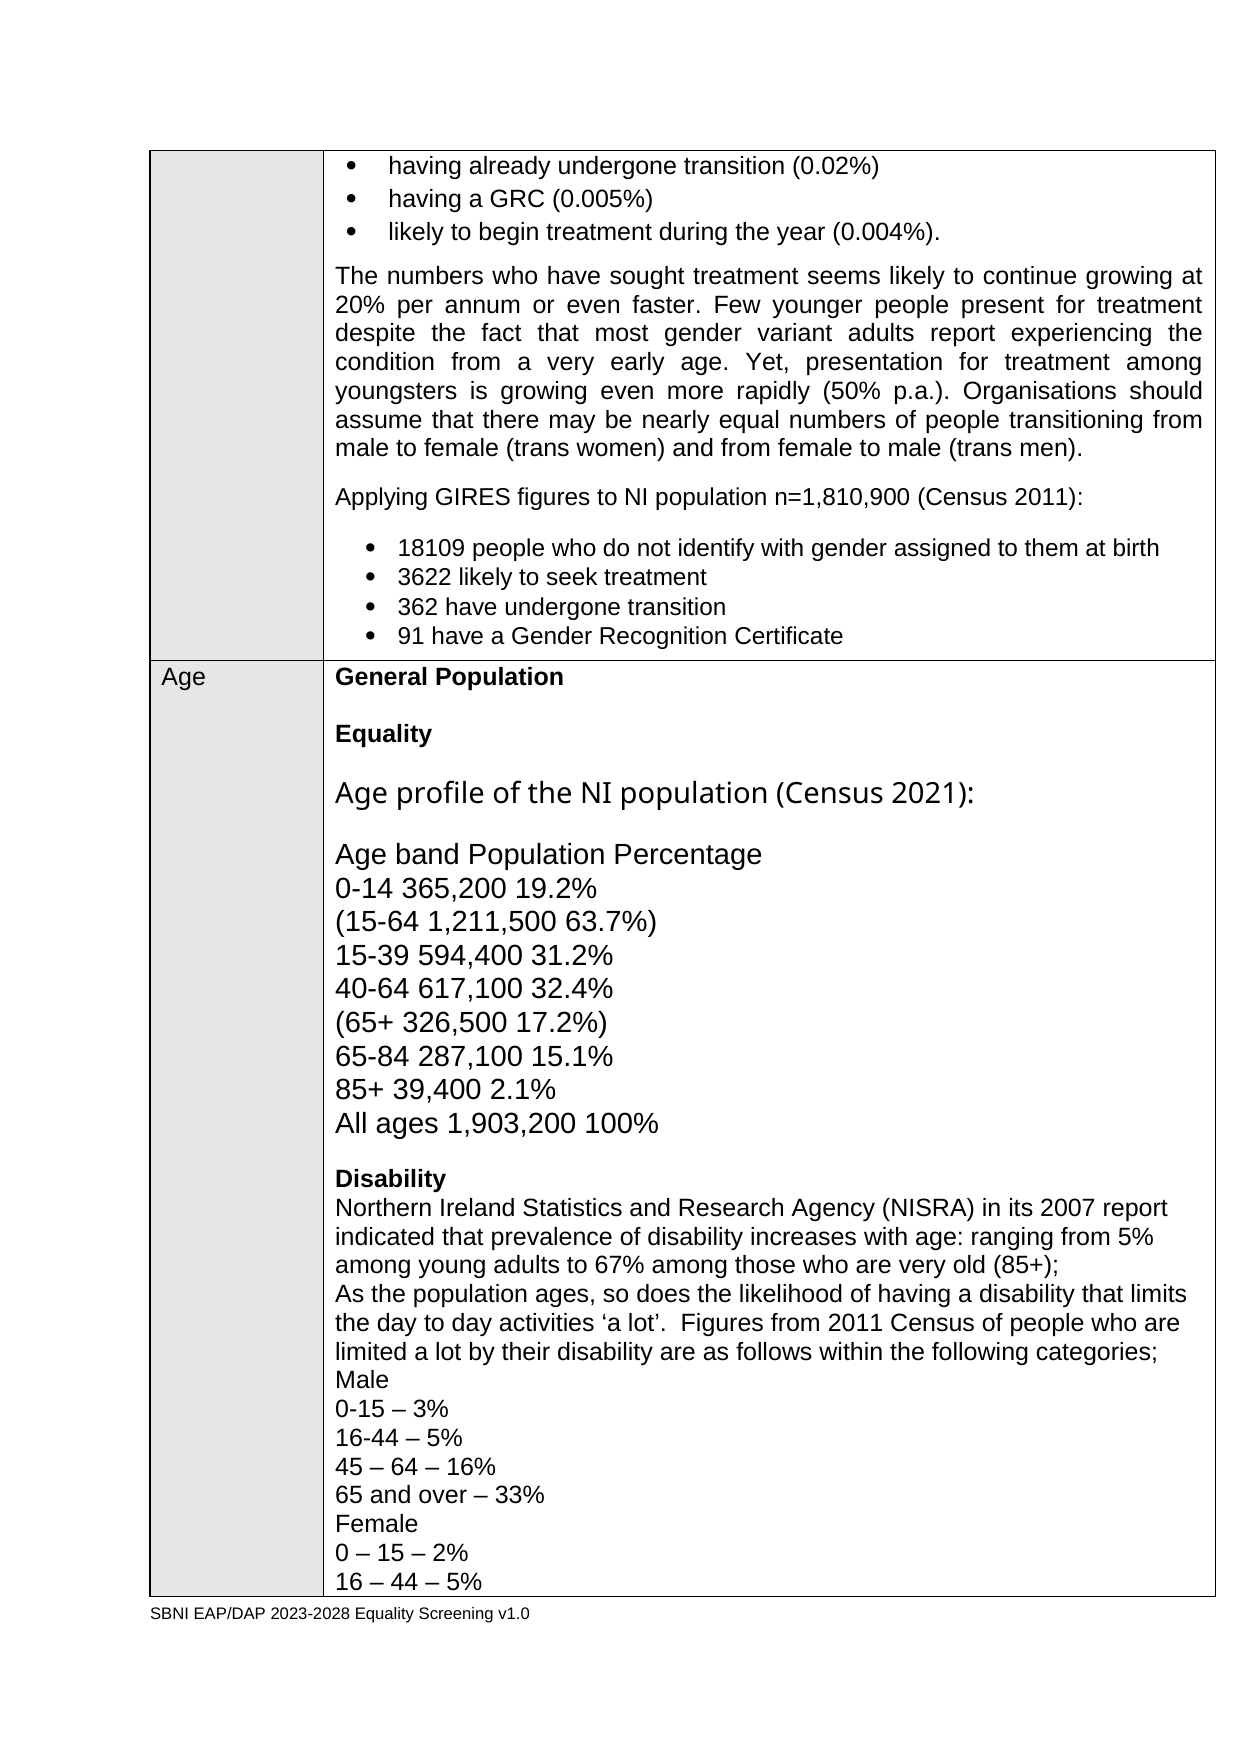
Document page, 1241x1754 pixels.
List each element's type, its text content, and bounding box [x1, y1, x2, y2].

table_cell General population: 1,903,175 – people in Northern Ireland 967,043 (50.8%) – female 936,132 (49.2%) – male SBNI Statistics: 2,298 – Children on the Child protection Register 1220 Males 1087 Females 3,281 Children in Care of HSC Trusts (LAC) 53% Male 47% Female Population Statistics: There is a higher level of disability among adult females (23%) compared to adult males (19%). Girls (4%) are less likely to be disabled than boys (8%). Male prevalence rates are only higher than female rates amongst the youngest adults (16 to 25): 6% of males compared with 4% of females; 8% of boys aged 15 and under were found to have a disability, compared with 4% of girls of the same age. Transgender Research suggests for the Northern Ireland population as a whole: 140-160 individuals are affiliated with transgender groups 120 individuals have presented with Gender Identity Dysphoria There are more trans women than trans men living in Northern Ireland. . (McBride, Ruari Santiago (2011): Healthcare Issues for Transgender People Living in Northern Ireland. Institute for Conflict Research.) The Gender Identity Research and Education Society (GIRES) estimate the number of gender nonconforming employees and service users, based on the information that 7 GIRES assembled for the Home Office (2011) and subsequently updated (2014): gender nonconforming to some degree (1%) likely to seek medical treatment for their condition at some stage (0.2%) receiving such treatment already (0.03%) having already undergone transition (0.02%) having a GRC (0.005%) likely to begin treatment during the year (0.004%). The numbers who have sought treatment seems likely to continue growing at 20% per annum or even faster. Few younger people present for treatment despite the fact that most gender variant adults report experiencing the condition from a very early age. Yet, presentation for treatment among youngsters is growing even more rapidly (50% p.a.). Organisations should assume that there may be nearly equal numbers of people transitioning from male to female (trans women) and from female to male (trans men). [324, 151, 1215, 660]
table_cell Age [151, 661, 323, 1596]
table_cell [151, 151, 323, 660]
table_cell General Population Equality Age profile of the NI population (Census 2021): Age band Population Percentage 0-14 365,200 19.2% (15-64 1,211,500 63.7%) 15-39 594,400 31.2% 40-64 617,100 32.4% (65+ 326,500 17.2%) 65-84 287,100 15.1% 85+ 39,400 2.1% All ages 1,903,200 100% Disability Northern Ireland Statistics and Research Agency (NISRA) in its 2007 report indicated that prevalence of disability increases with age: ranging from 5% among young adults to 67% among those who are very old (85+); As the population ages, so does the likelihood of having a disability that limits the day to day activities ‘a lot’. Figures from 2011 Census of people who are limited a lot by their disability are as follows within the following categories; Male 0-15 – 3% 16-44 – 5% 45 – 64 – 16% 65 and over – 33% Female 0 – 15 – 2% 16 – 44 – 5% [324, 661, 1215, 1596]
